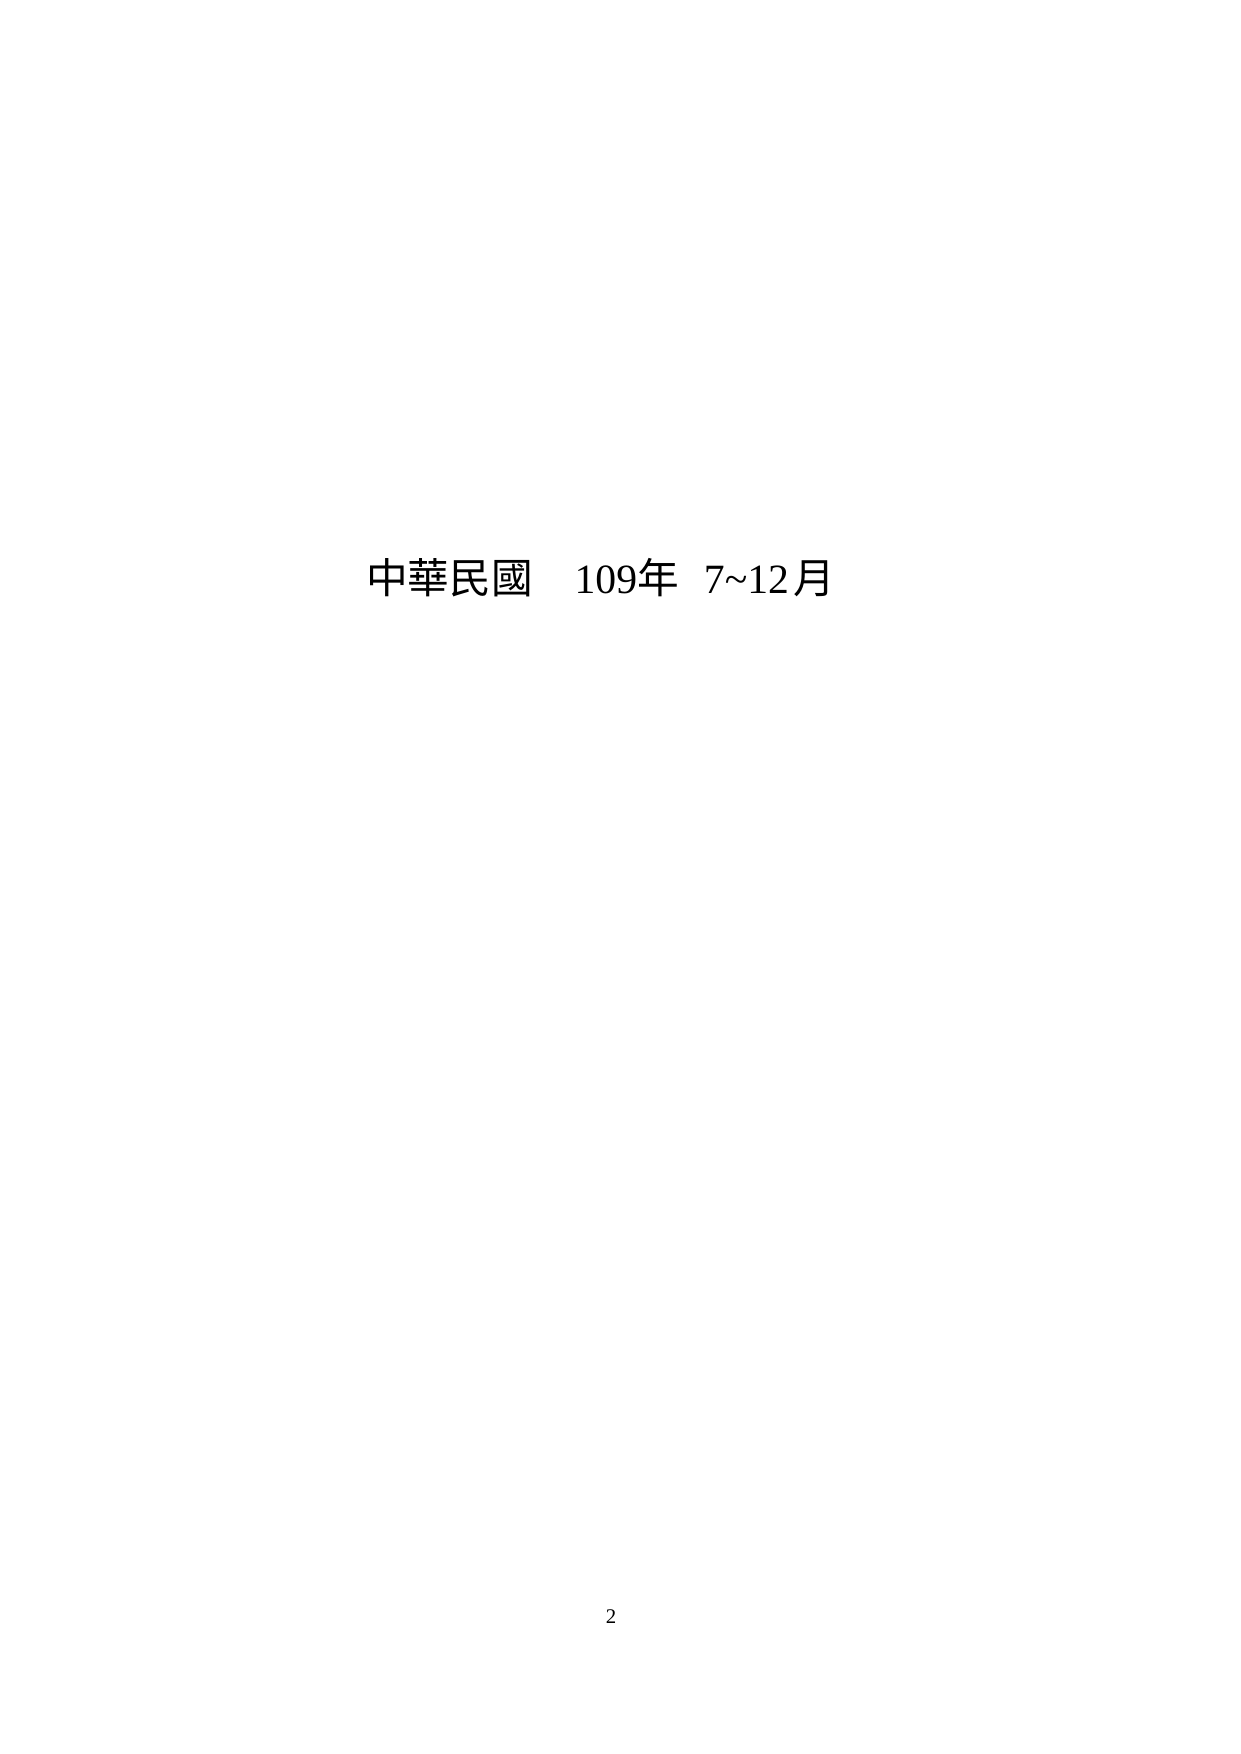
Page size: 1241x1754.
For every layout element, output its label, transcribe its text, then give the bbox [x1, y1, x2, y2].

text 中華民國 109年 7~12月 [173, 534, 1048, 596]
